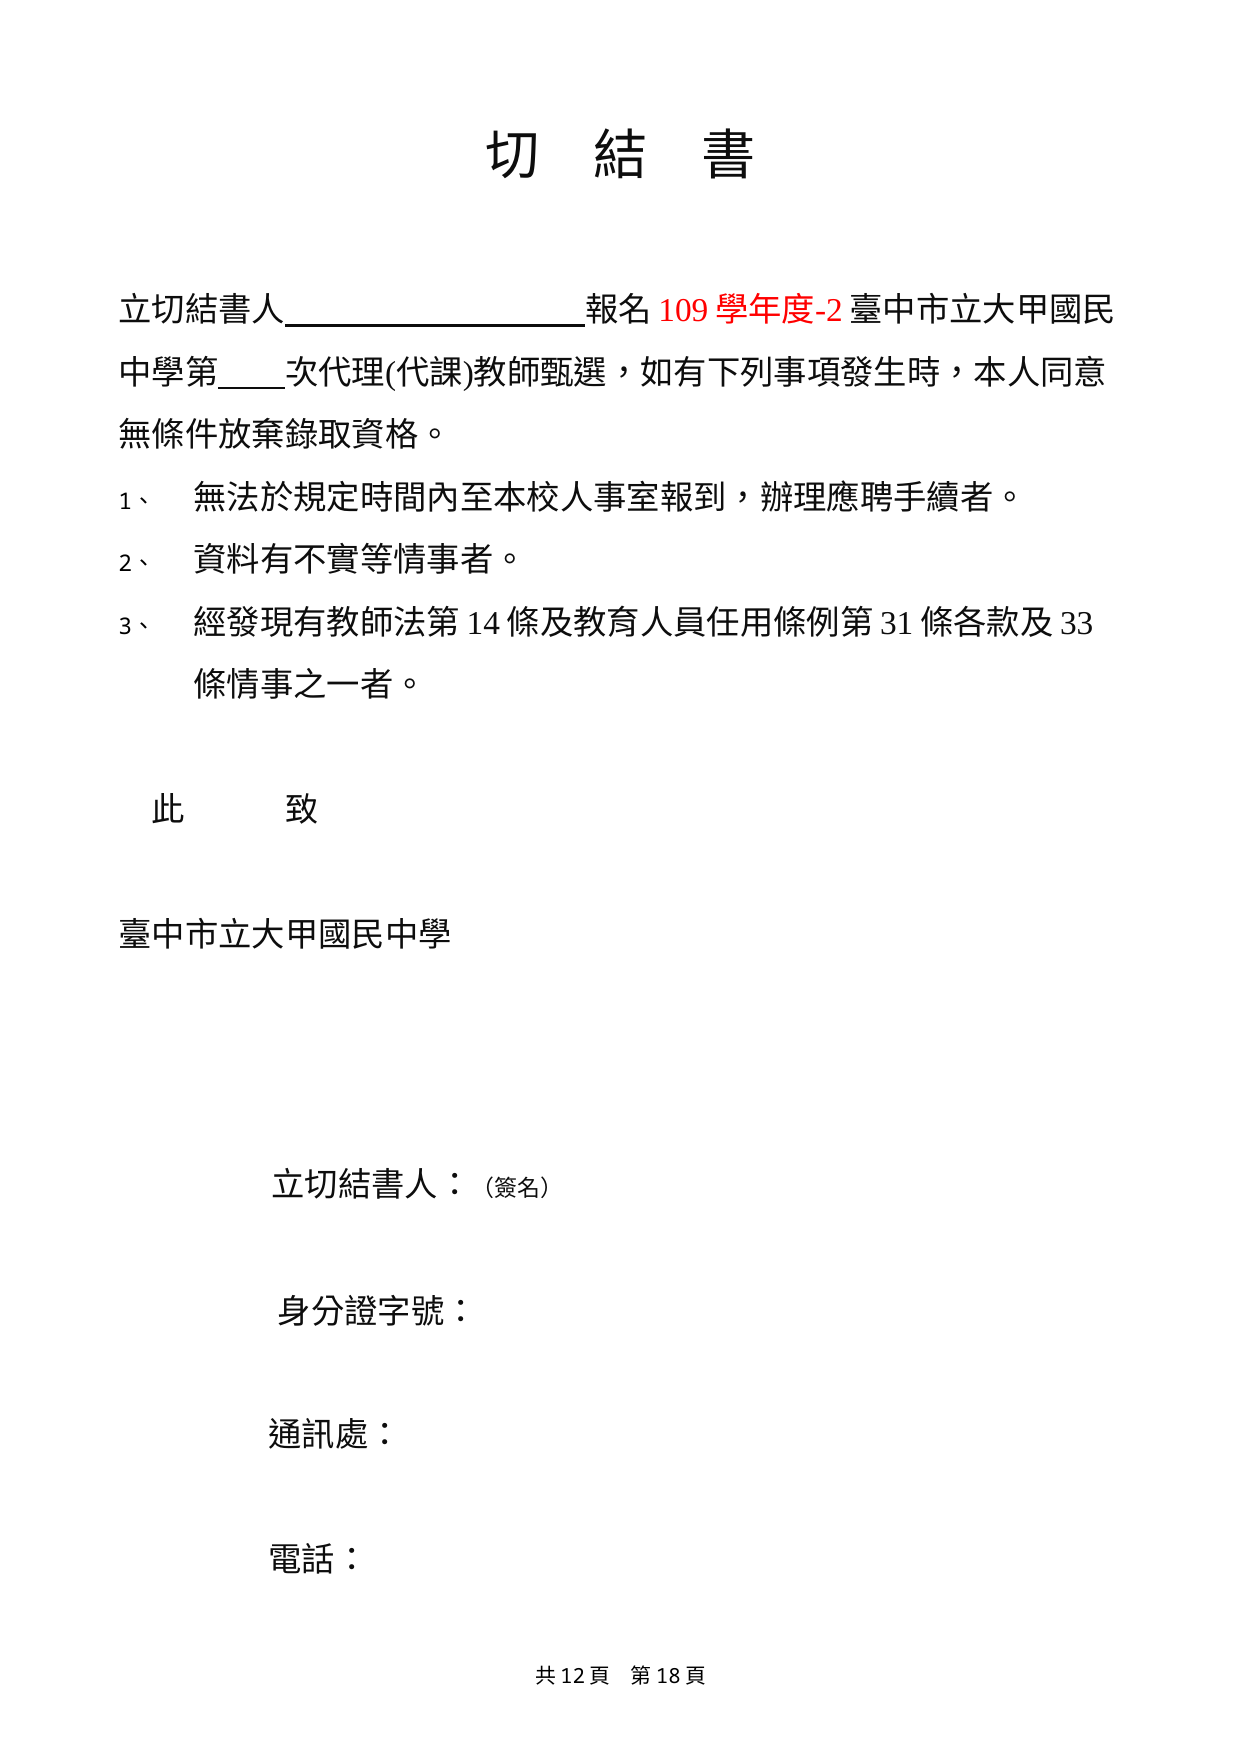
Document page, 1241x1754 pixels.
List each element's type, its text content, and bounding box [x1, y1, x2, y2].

text 身分證字號： [118, 1266, 1122, 1328]
text 通訊處： [118, 1391, 1122, 1453]
text 此 致 [118, 766, 1122, 828]
list 無法於規定時間內至本校人事室報到，辦理應聘手續者。 [118, 453, 1122, 516]
text 立切結書人：（簽名） [118, 1141, 1122, 1203]
text 臺中市立大甲國民中學 [118, 891, 1122, 953]
text 立切結書人 報名109學年度-2臺中市立大甲國民中學第 次代理(代課)教師甄選，如有下列事項發生時，本人同意無條件放棄錄取資格。 [118, 266, 1122, 453]
list 經發現有教師法第14條及教育人員任用條例第31條各款及33條情事之一者。 [118, 578, 1122, 703]
text 切 結 書 [118, 78, 1122, 203]
list 資料有不實等情事者。 [118, 516, 1122, 578]
text 電話： [118, 1516, 1122, 1578]
